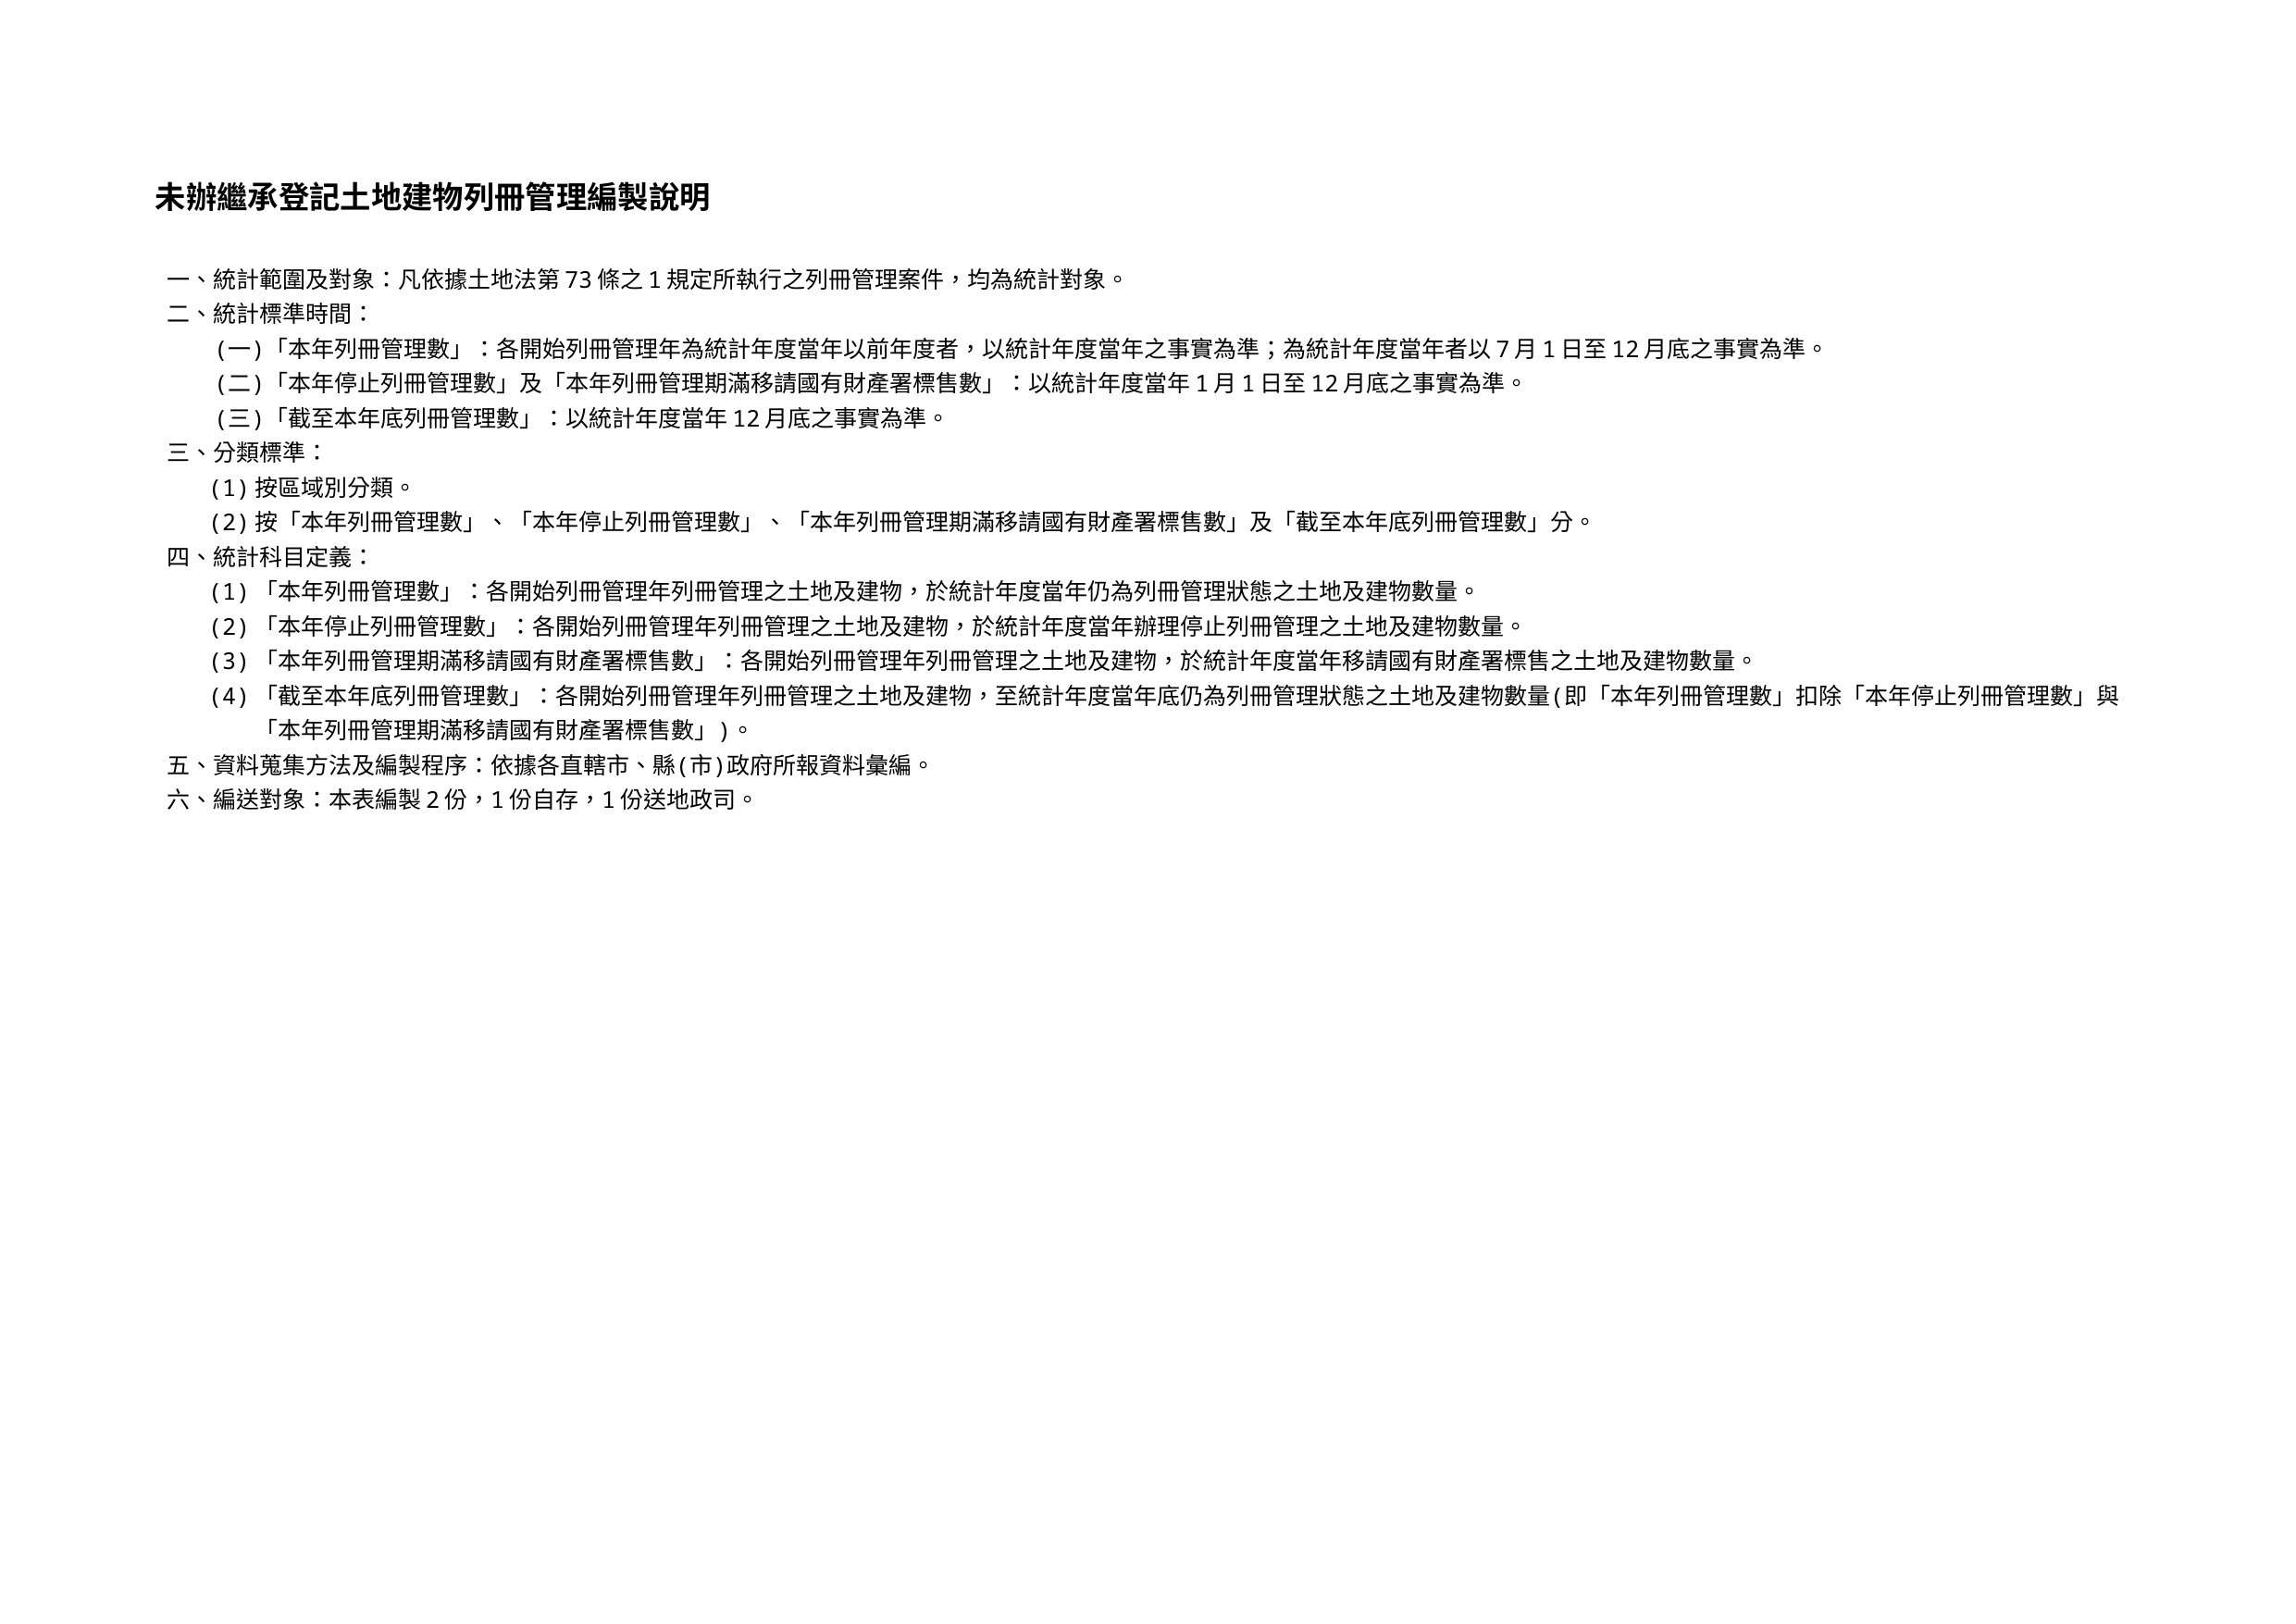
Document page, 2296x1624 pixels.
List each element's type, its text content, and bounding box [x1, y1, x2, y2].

list 按「本年列冊管理數」、「本年停止列冊管理數」、「本年列冊管理期滿移請國有財產署標售數」及「截至本年底列冊管理數」分。 [208, 502, 2157, 538]
list 「本年停止列冊管理數」：各開始列冊管理年列冊管理之土地及建物，於統計年度當年辦理停止列冊管理之土地及建物數量。 [208, 607, 2157, 641]
list 「本年列冊管理數」：各開始列冊管理年列冊管理之土地及建物，於統計年度當年仍為列冊管理狀態之土地及建物數量。 [208, 572, 2157, 607]
text 三、分類標準： [139, 433, 2157, 468]
list 「本年列冊管理期滿移請國有財產署標售數」：各開始列冊管理年列冊管理之土地及建物，於統計年度當年移請國有財產署標售之土地及建物數量。 [208, 641, 2157, 676]
list 「截至本年底列冊管理數」：各開始列冊管理年列冊管理之土地及建物，至統計年度當年底仍為列冊管理狀態之土地及建物數量(即「本年列冊管理數」扣除「本年停止列冊管理數」與「本年列冊管理期滿移請國有財產署標售數」)。 [208, 676, 2157, 746]
text 二、統計標準時間： [139, 294, 2157, 329]
text 五、資料蒐集方法及編製程序：依據各直轄市、縣(市)政府所報資料彙編。 [139, 746, 2157, 780]
text 四、統計科目定義： [139, 538, 2157, 572]
list 按區域別分類。 [208, 468, 2157, 502]
text 未辦繼承登記土地建物列冊管理編製說明 [139, 173, 2157, 217]
text (二)「本年停止列冊管理數」及「本年列冊管理期滿移請國有財產署標售數」：以統計年度當年1月1日至12月底之事實為準。 [180, 364, 2157, 399]
text (三)「截至本年底列冊管理數」：以統計年度當年12月底之事實為準。 [180, 399, 2157, 433]
text 一、統計範圍及對象：凡依據土地法第73條之1規定所執行之列冊管理案件，均為統計對象。 [139, 260, 2157, 294]
text (一)「本年列冊管理數」：各開始列冊管理年為統計年度當年以前年度者，以統計年度當年之事實為準；為統計年度當年者以7月1日至12月底之事實為準。 [180, 329, 2157, 364]
text 六、編送對象：本表編製2份，1份自存，1份送地政司。 [139, 780, 2157, 815]
